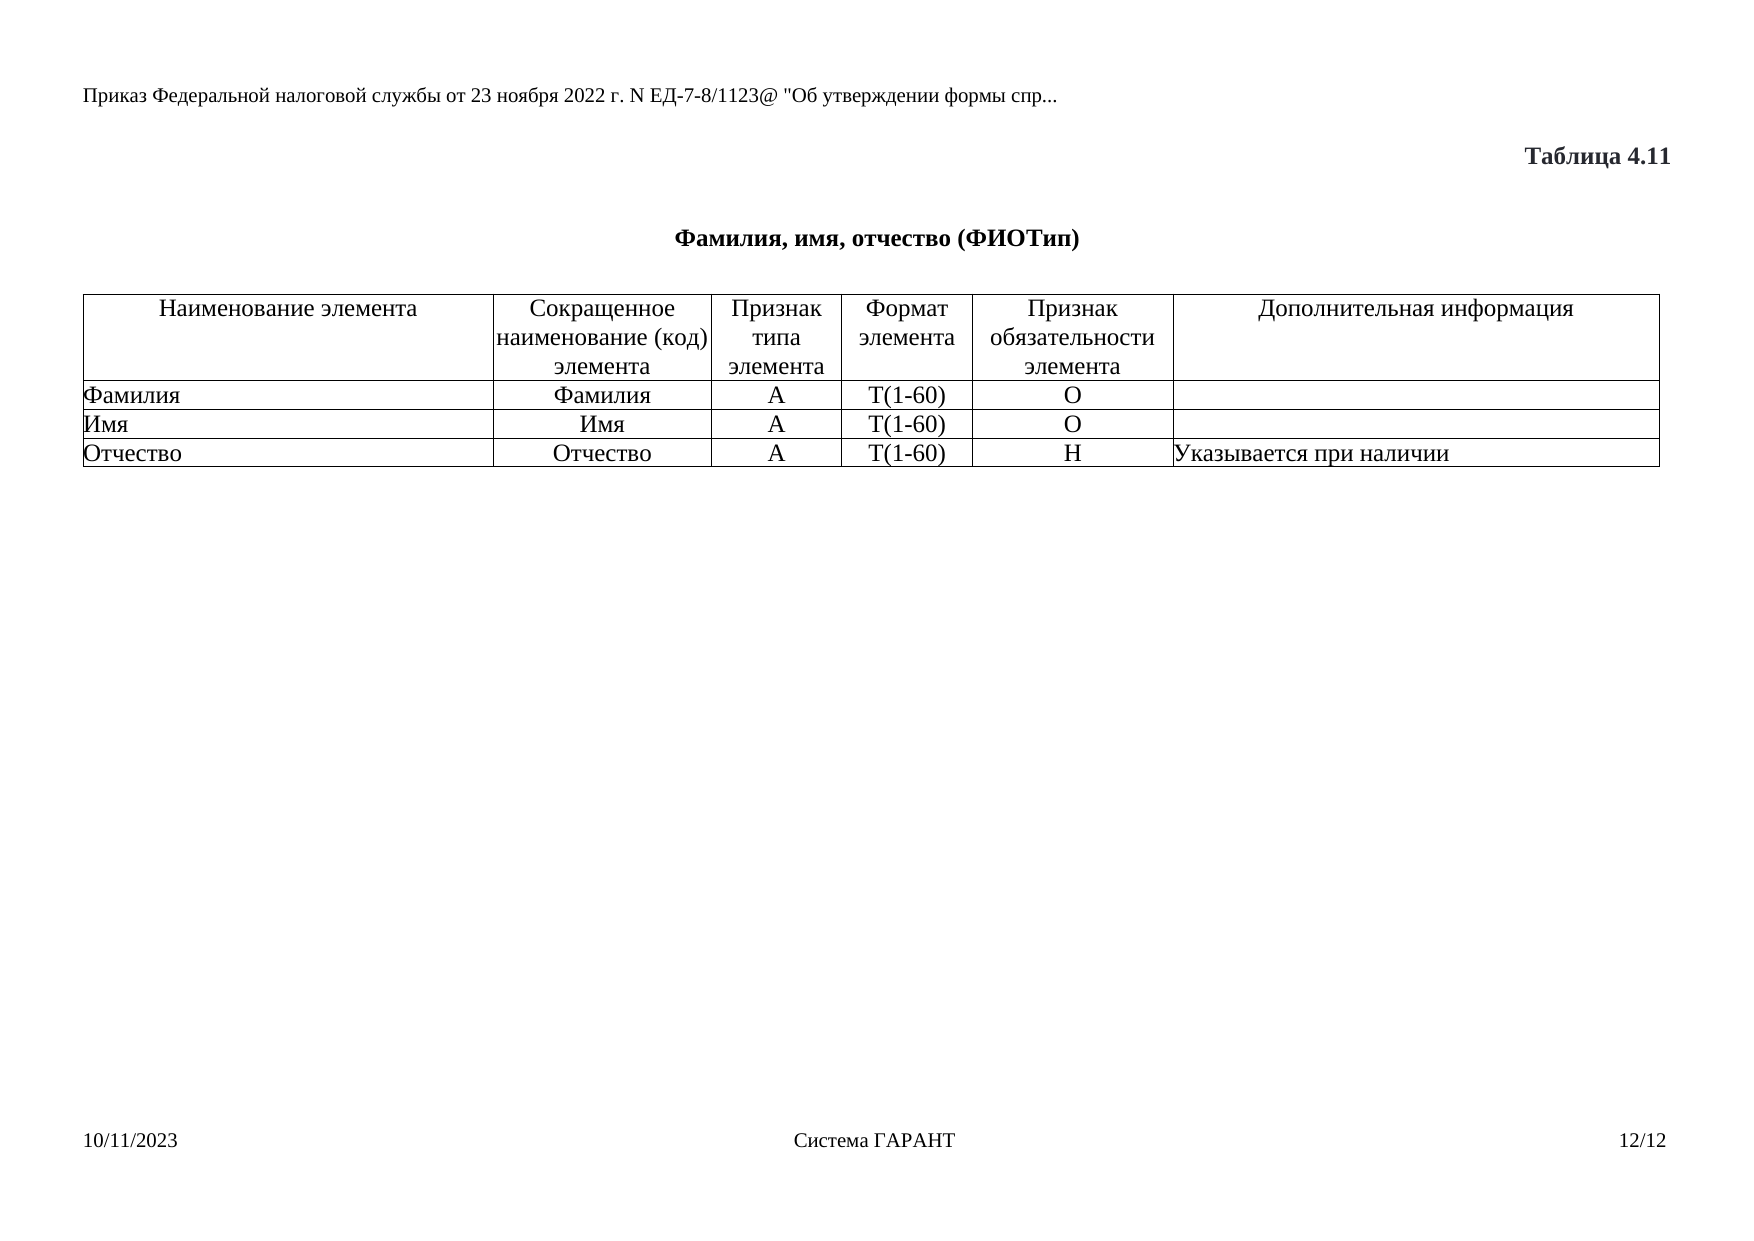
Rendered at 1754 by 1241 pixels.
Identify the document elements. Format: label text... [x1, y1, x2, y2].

table_cell Фамилия [84, 381, 493, 409]
table_cell Т(1-60) [842, 439, 972, 466]
table_header Дополнительная информация [1174, 295, 1659, 380]
table_header Признак обязательности элемента [973, 295, 1173, 380]
table_header Наименование элемента [84, 295, 493, 380]
table_cell Н [973, 439, 1173, 466]
table_cell Т(1-60) [842, 381, 972, 409]
table_header Признак типа элемента [712, 295, 841, 380]
table_cell Отчество [494, 439, 711, 466]
table_cell Имя [494, 410, 711, 438]
table_cell [1174, 410, 1659, 438]
table_cell [1174, 381, 1659, 409]
table_cell А [712, 410, 841, 438]
table_cell Имя [84, 410, 493, 438]
table_cell Т(1-60) [842, 410, 972, 438]
table_header Формат элемента [842, 295, 972, 380]
table_cell Указывается при наличии [1174, 439, 1659, 466]
table_cell Фамилия [494, 381, 711, 409]
table_cell О [973, 381, 1173, 409]
table_cell Отчество [84, 439, 493, 466]
text Таблица 4.11 [83, 141, 1671, 170]
subtitle Фамилия, имя, отчество (ФИОТип) [83, 223, 1671, 252]
table_cell О [973, 410, 1173, 438]
table_cell А [712, 439, 841, 466]
table_cell А [712, 381, 841, 409]
table_header Сокращенное наименование (код) элемента [494, 295, 711, 380]
